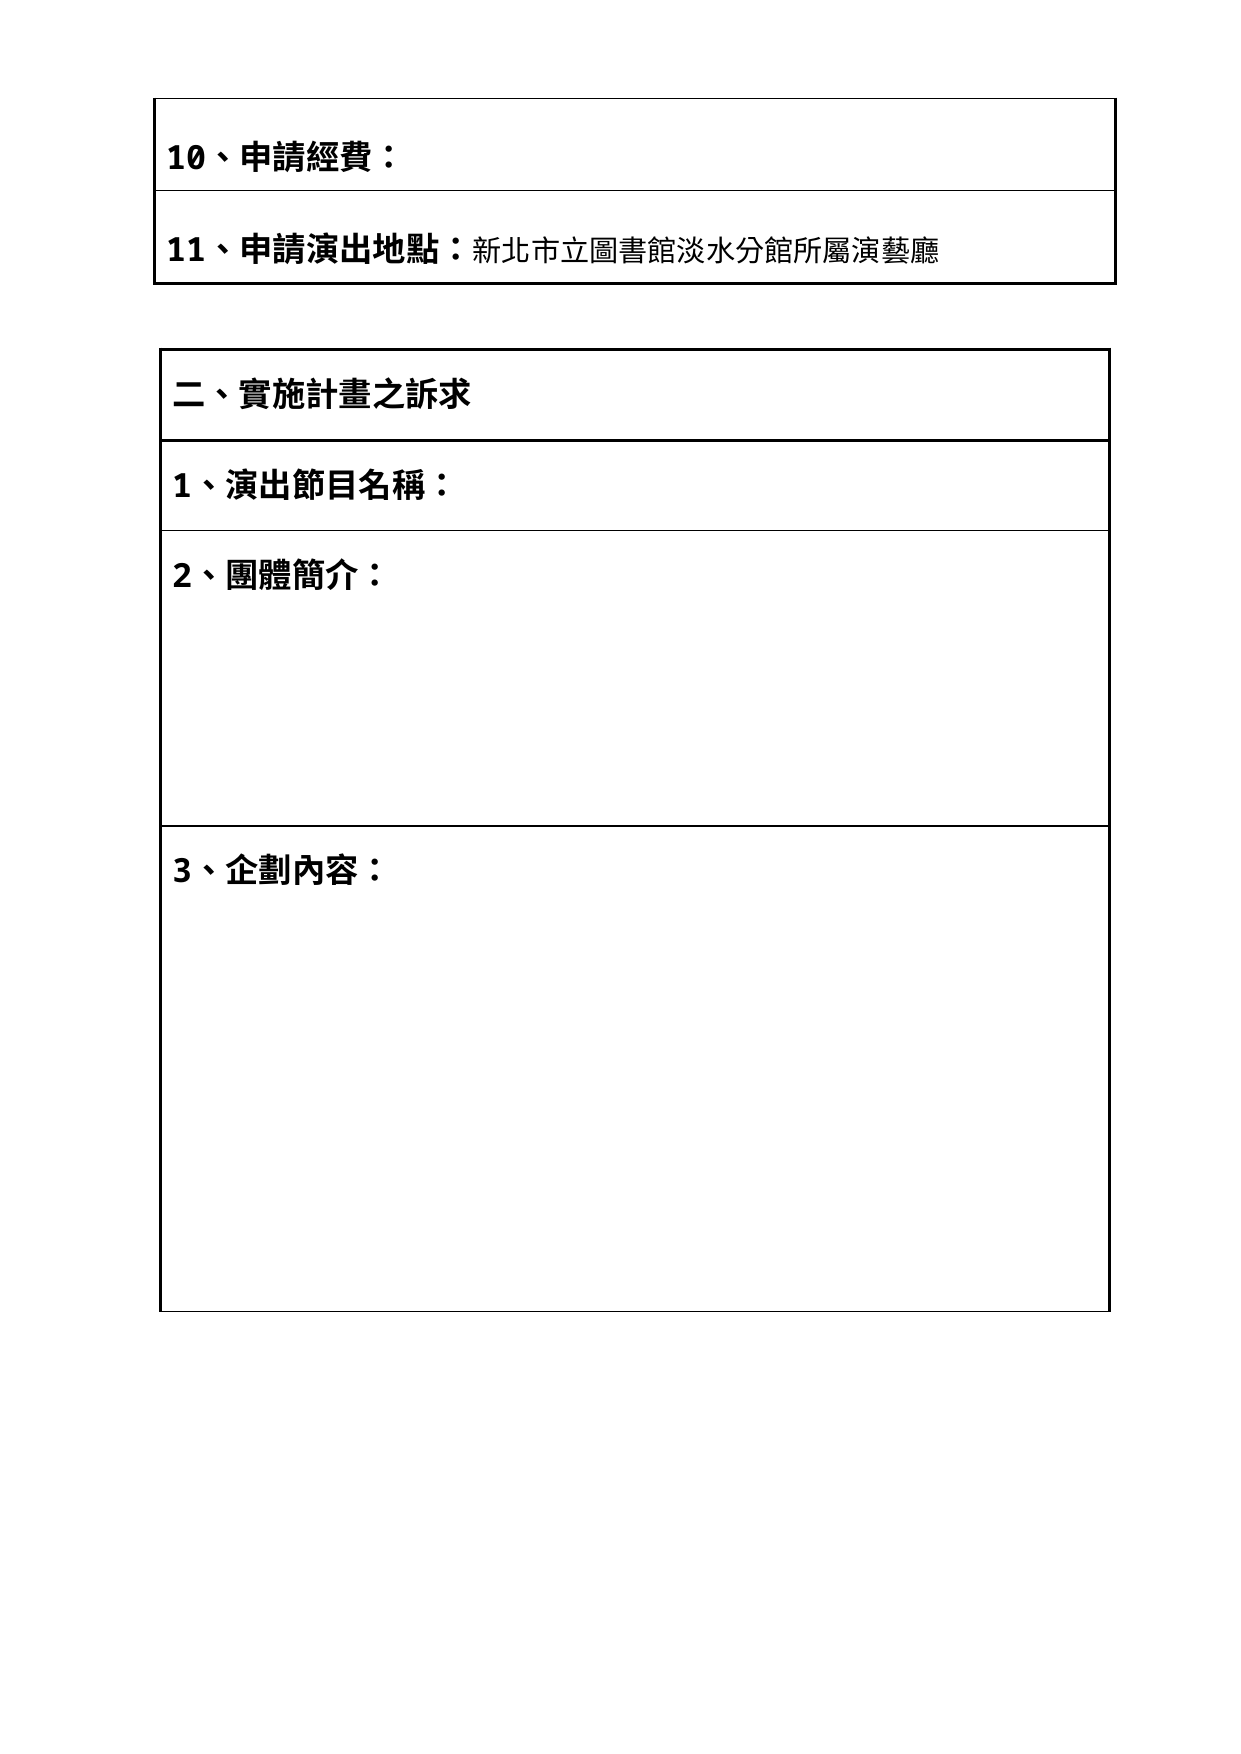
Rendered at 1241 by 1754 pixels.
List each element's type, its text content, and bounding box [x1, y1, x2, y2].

table_cell 2、團體簡介： [162, 531, 1108, 825]
table_cell 11、申請演出地點：新北市立圖書館淡水分館所屬演藝廳 [156, 191, 1114, 282]
table_cell 1、演出節目名稱： [162, 442, 1108, 529]
table_cell 10、申請經費： [156, 99, 1114, 189]
table_header 二、實施計畫之訴求 [162, 351, 1108, 438]
table_cell 3、企劃內容： [162, 827, 1108, 1311]
